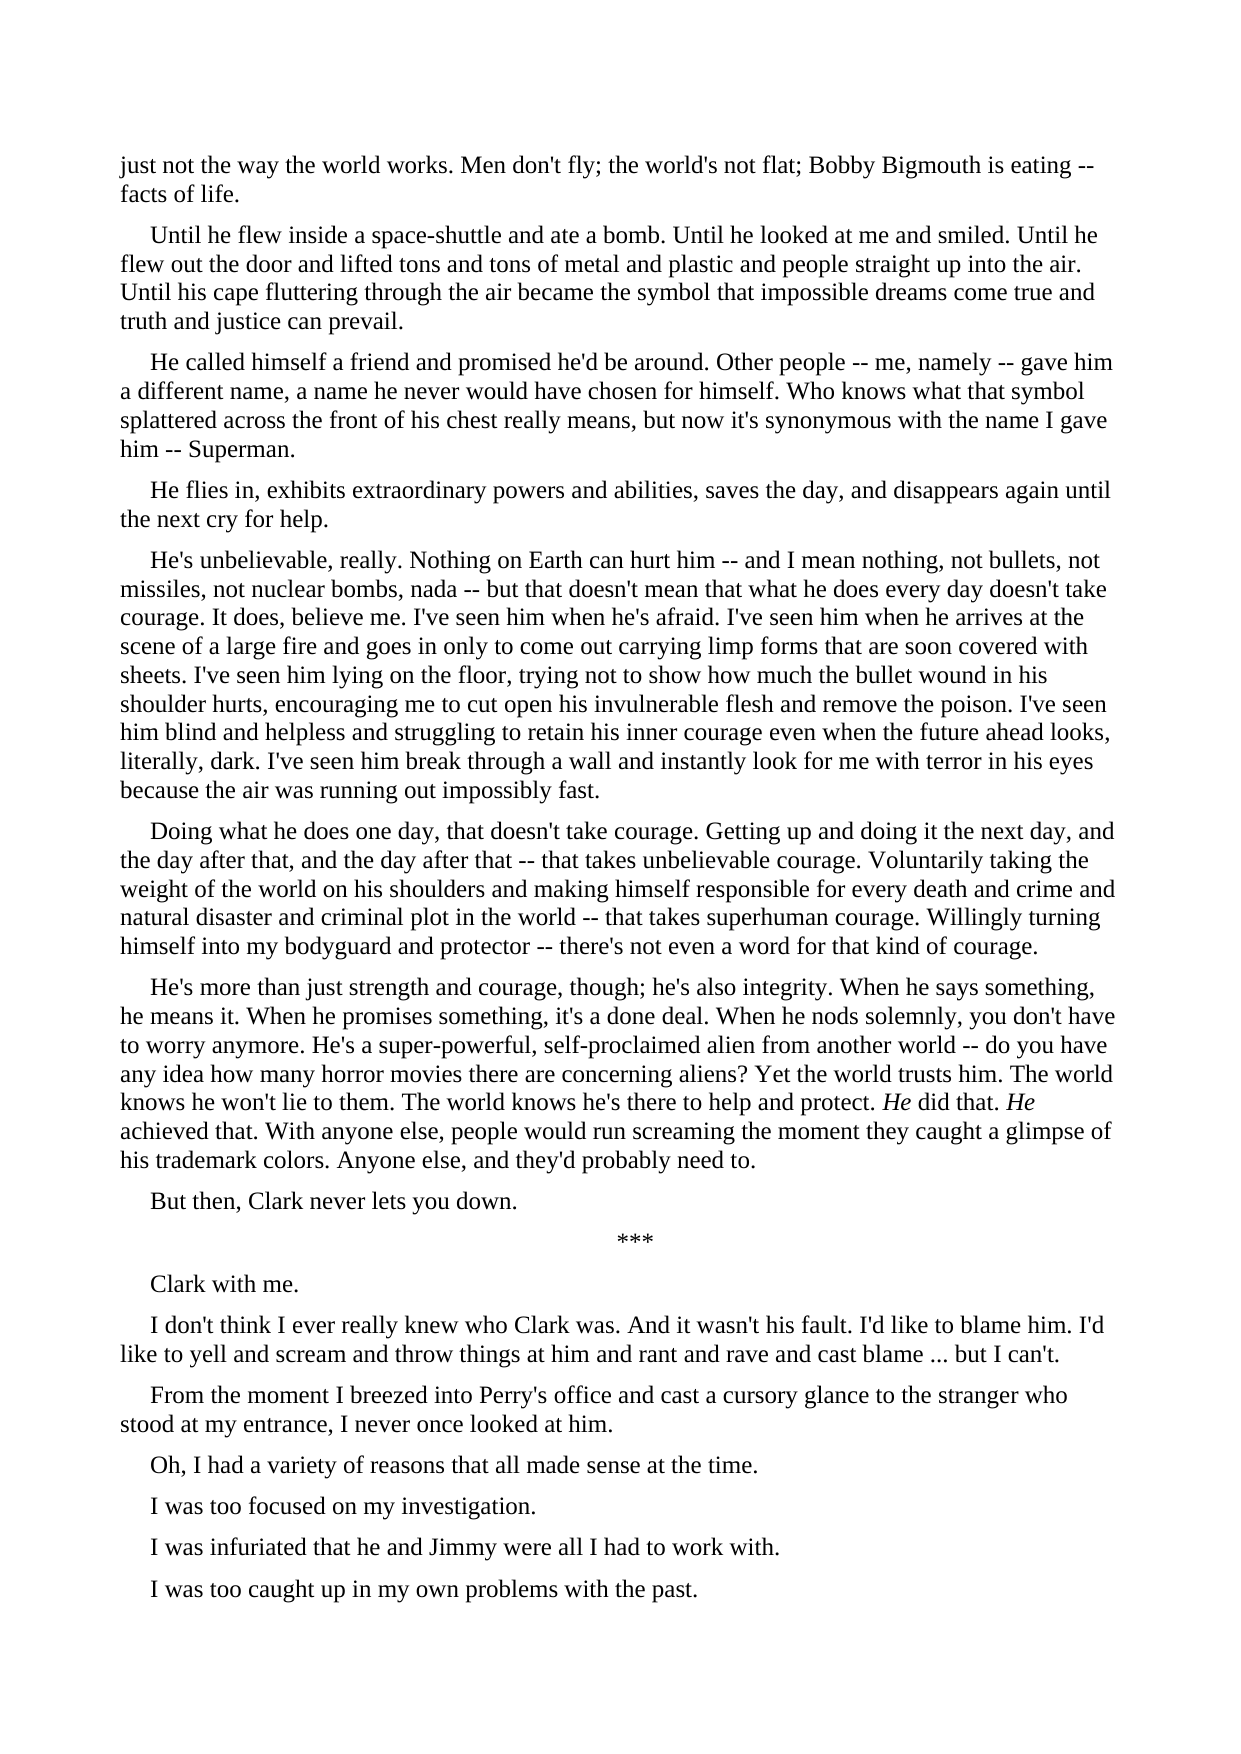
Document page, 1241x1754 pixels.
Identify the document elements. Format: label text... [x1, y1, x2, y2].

text just not the way the world works. Men don't fly; the world's not flat; Bobby Bigmouth is eating -- facts of life. [120, 150, 1120, 207]
text He's more than just strength and courage, though; he's also integrity. When he says something, he means it. When he promises something, it's a done deal. When he nods solemnly, you don't have to worry anymore. He's a super-powerful, self-proclaimed alien from another world -- do you have any idea how many horror movies there are concerning aliens? Yet the world trusts him. The world knows he won't lie to them. The world knows he's there to help and protect. He did that. He achieved that. With anyone else, people would run screaming the moment they caught a glimpse of his trademark colors. Anyone else, and they'd probably need to. [120, 972, 1120, 1174]
text But then, Clark never lets you down. [120, 1186, 1120, 1215]
text Clark with me. [120, 1269, 1120, 1297]
text He flies in, exhibits extraordinary powers and abilities, saves the day, and disappears again until the next cry for help. [120, 475, 1120, 532]
text I was too caught up in my own problems with the past. [120, 1574, 1120, 1602]
text Until he flew inside a space-shuttle and ate a bomb. Until he looked at me and smiled. Until he flew out the door and lifted tons and tons of metal and plastic and people straight up into the air. Until his cape fluttering through the air became the symbol that impossible dreams come true and truth and justice can prevail. [120, 220, 1120, 335]
text Doing what he does one day, that doesn't take courage. Getting up and doing it the next day, and the day after that, and the day after that -- that takes unbelievable courage. Voluntarily taking the weight of the world on his shoulders and making himself responsible for every death and crime and natural disaster and criminal plot in the world -- that takes superhuman courage. Willingly turning himself into my bodyguard and protector -- there's not even a word for that kind of courage. [120, 816, 1120, 960]
text I don't think I ever really knew who Clark was. And it wasn't his fault. I'd like to blame him. I'd like to yell and scream and throw things at him and rant and rave and cast blame ... but I can't. [120, 1310, 1120, 1367]
text *** [120, 1227, 1120, 1256]
text I was too focused on my investigation. [120, 1491, 1120, 1520]
text From the moment I breezed into Perry's office and cast a cursory glance to the stranger who stood at my entrance, I never once looked at him. [120, 1380, 1120, 1437]
text Oh, I had a variety of reasons that all made sense at the time. [120, 1450, 1120, 1479]
text He's unbelievable, really. Nothing on Earth can hurt him -- and I mean nothing, not bullets, not missiles, not nuclear bombs, nada -- but that doesn't mean that what he does every day doesn't take courage. It does, believe me. I've seen him when he's afraid. I've seen him when he arrives at the scene of a large fire and goes in only to come out carrying limp forms that are soon covered with sheets. I've seen him lying on the floor, trying not to show how much the bullet wound in his shoulder hurts, encouraging me to cut open his invulnerable flesh and remove the poison. I've seen him blind and helpless and struggling to retain his inner courage even when the future ahead looks, literally, dark. I've seen him break through a wall and instantly look for me with terror in his eyes because the air was running out impossibly fast. [120, 545, 1120, 804]
text I was infuriated that he and Jimmy were all I had to work with. [120, 1532, 1120, 1561]
text He called himself a friend and promised he'd be around. Other people -- me, namely -- gave him a different name, a name he never would have chosen for himself. Who knows what that symbol splattered across the front of his chest really means, but now it's synonymous with the name I gave him -- Superman. [120, 347, 1120, 462]
